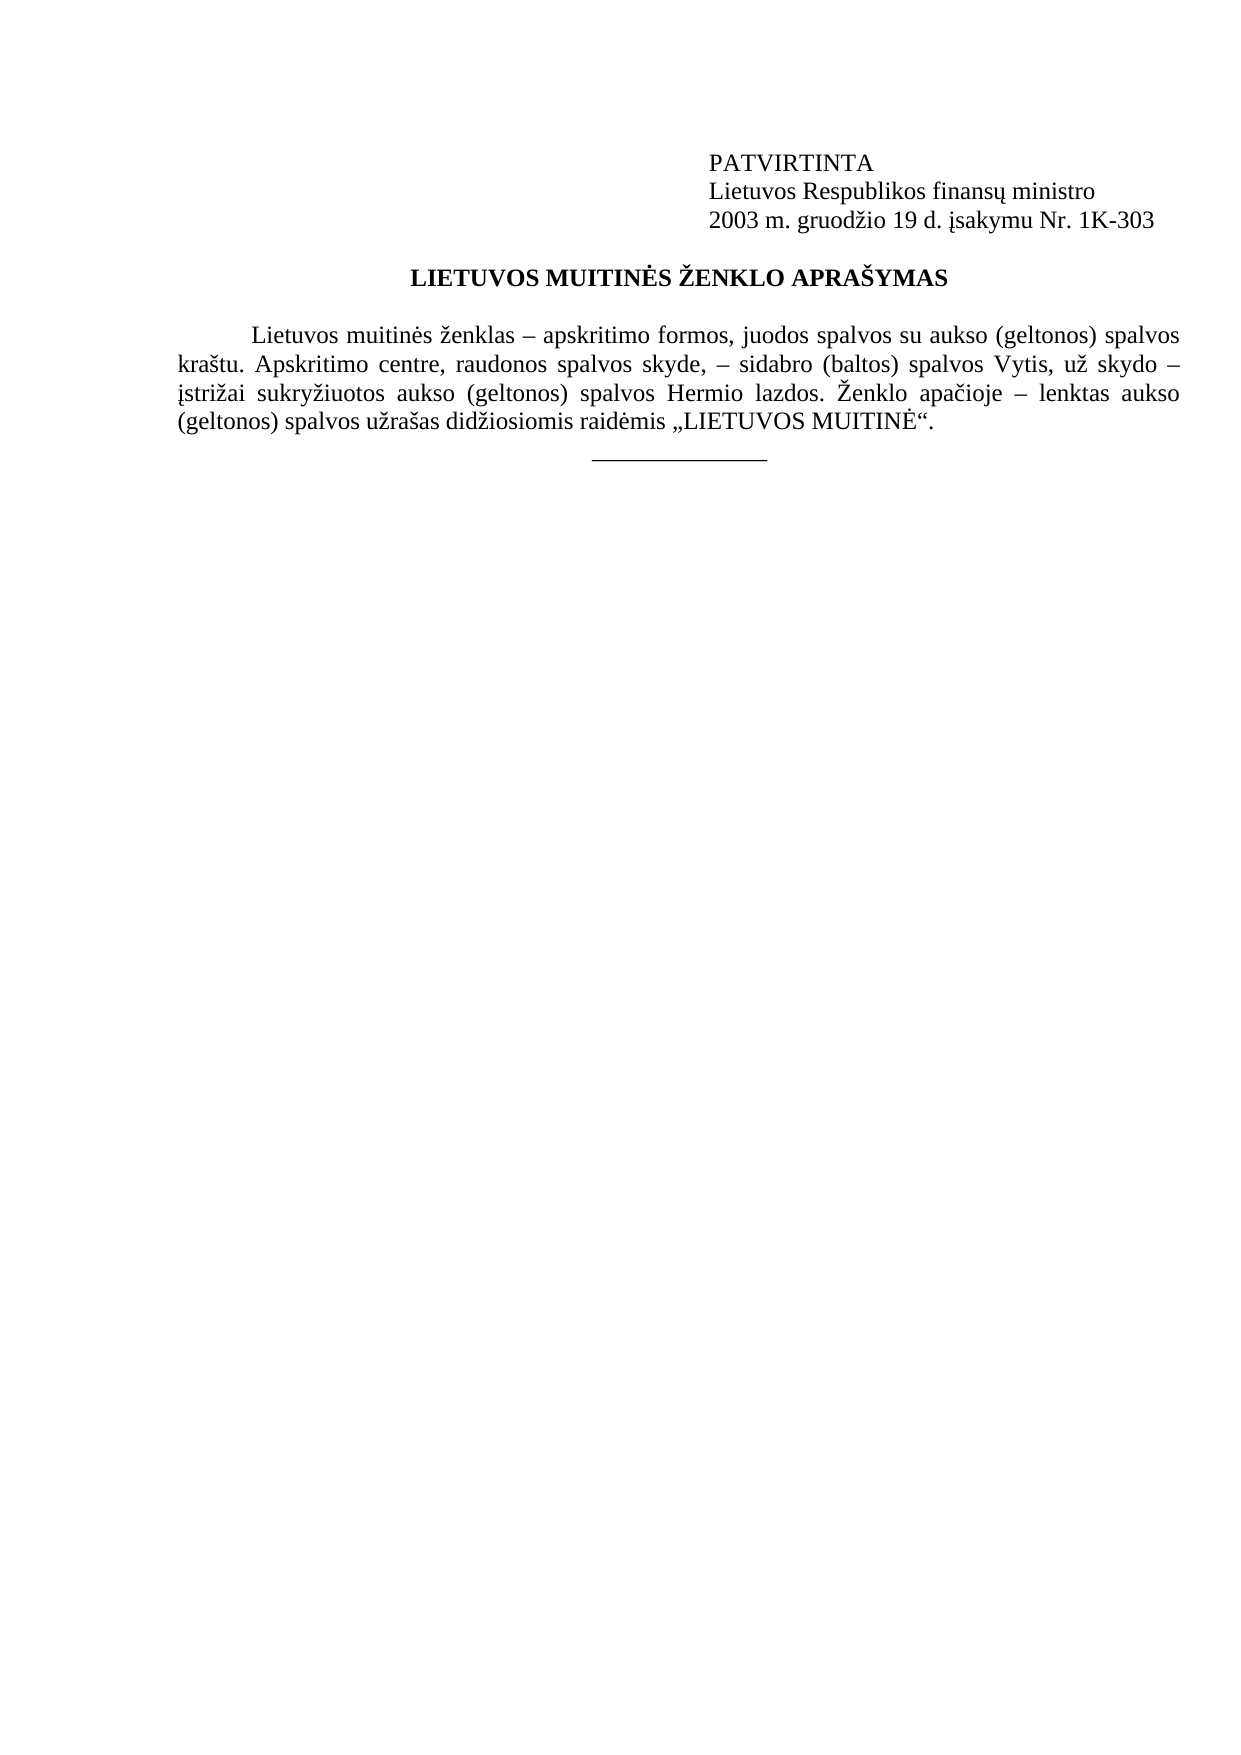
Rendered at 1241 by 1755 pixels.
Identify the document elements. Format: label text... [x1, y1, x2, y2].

text 2003 m. gruodžio 19 d. įsakymu Nr. 1K-303 [177, 205, 1181, 234]
text Lietuvos muitinės ženklas – apskritimo formos, juodos spalvos su aukso (geltonos) spalvos kraštu. Apskritimo centre, raudonos spalvos skyde, – sidabro (baltos) spalvos Vytis, už skydo – įstrižai sukryžiuotos aukso (geltonos) spalvos Hermio lazdos. Ženklo apačioje – lenktas aukso (geltonos) spalvos užrašas didžiosiomis raidėmis „LIETUVOS MUITINĖ“. [177, 320, 1181, 435]
text PATVIRTINTA [177, 148, 1181, 176]
text LIETUVOS MUITINĖS ŽENKLO APRAŠYMAS [177, 263, 1181, 291]
text ______________ [177, 435, 1181, 464]
text Lietuvos Respublikos finansų ministro [177, 176, 1181, 205]
